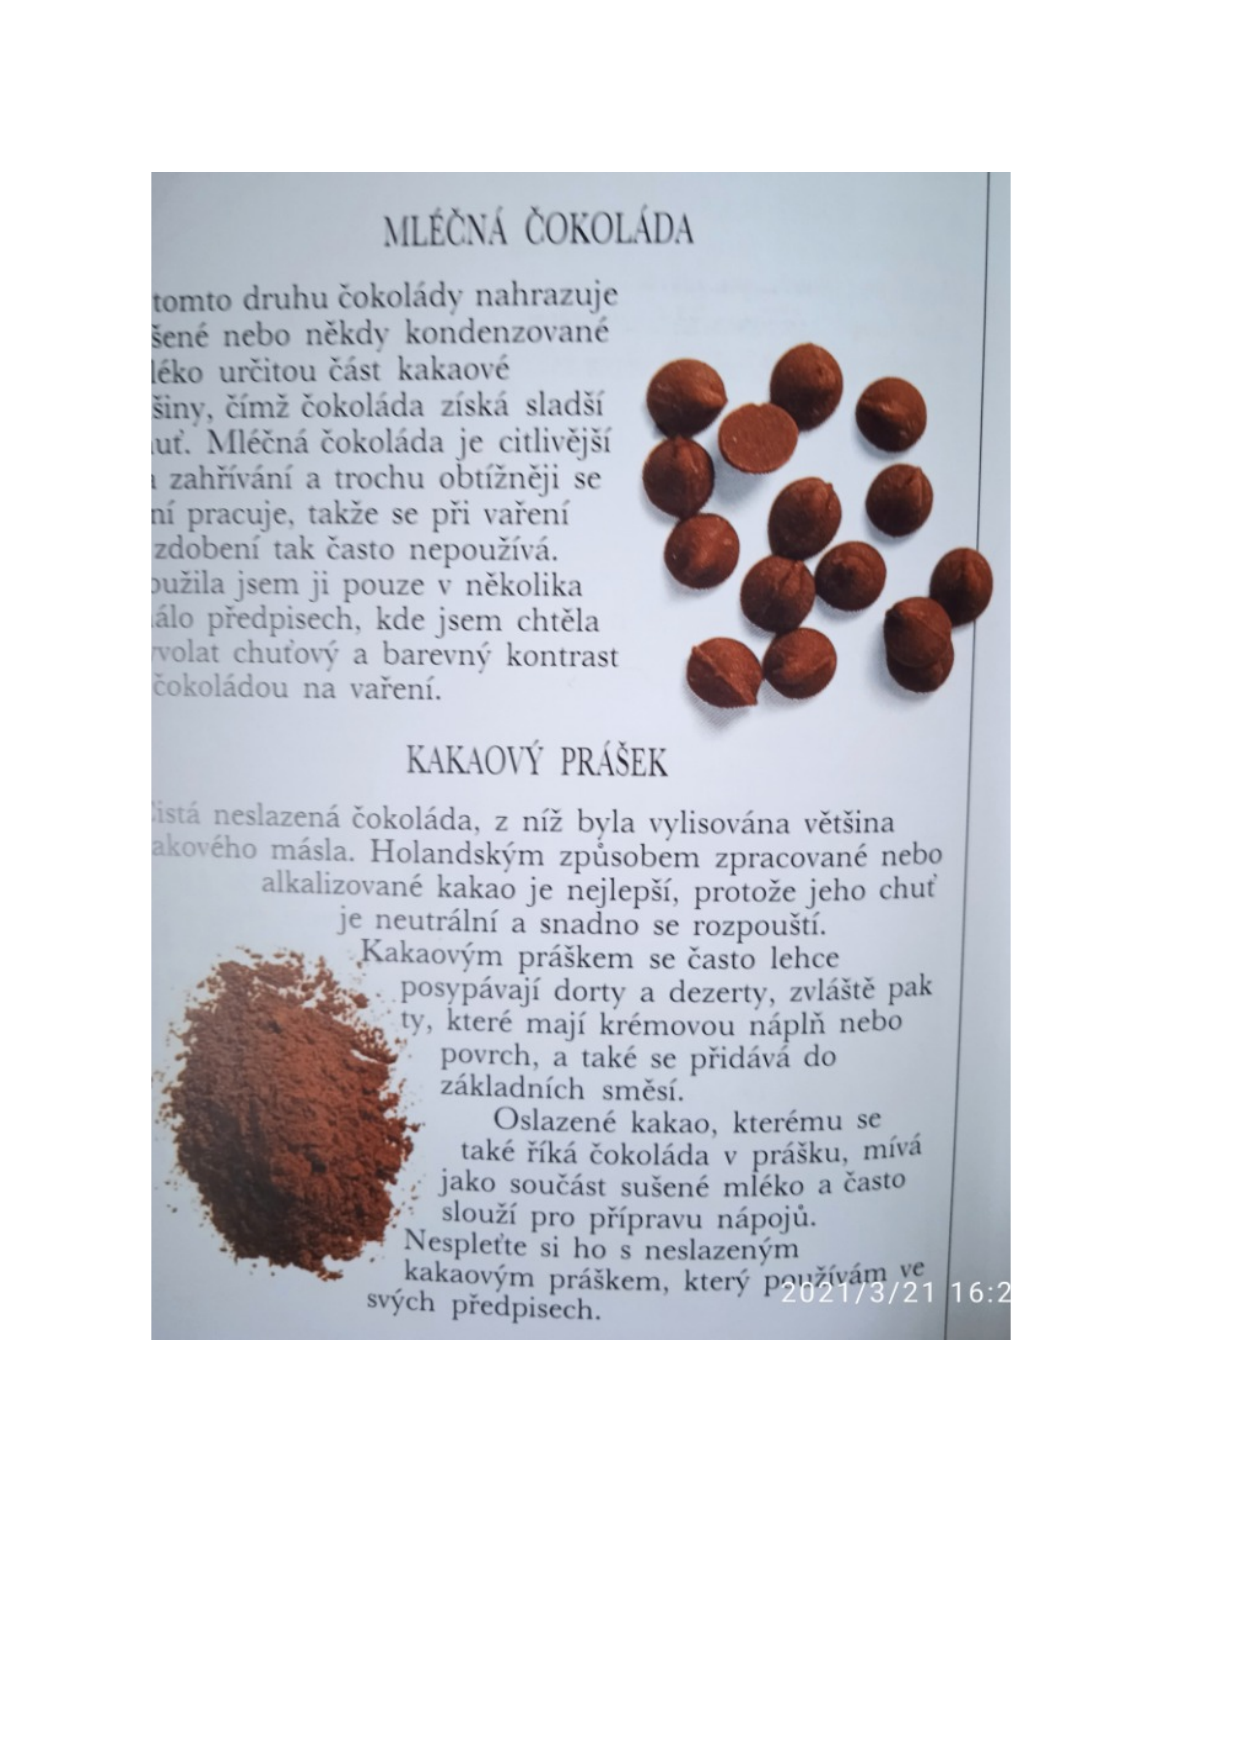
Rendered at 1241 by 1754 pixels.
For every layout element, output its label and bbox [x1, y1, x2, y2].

picture [151, 172, 1011, 1340]
